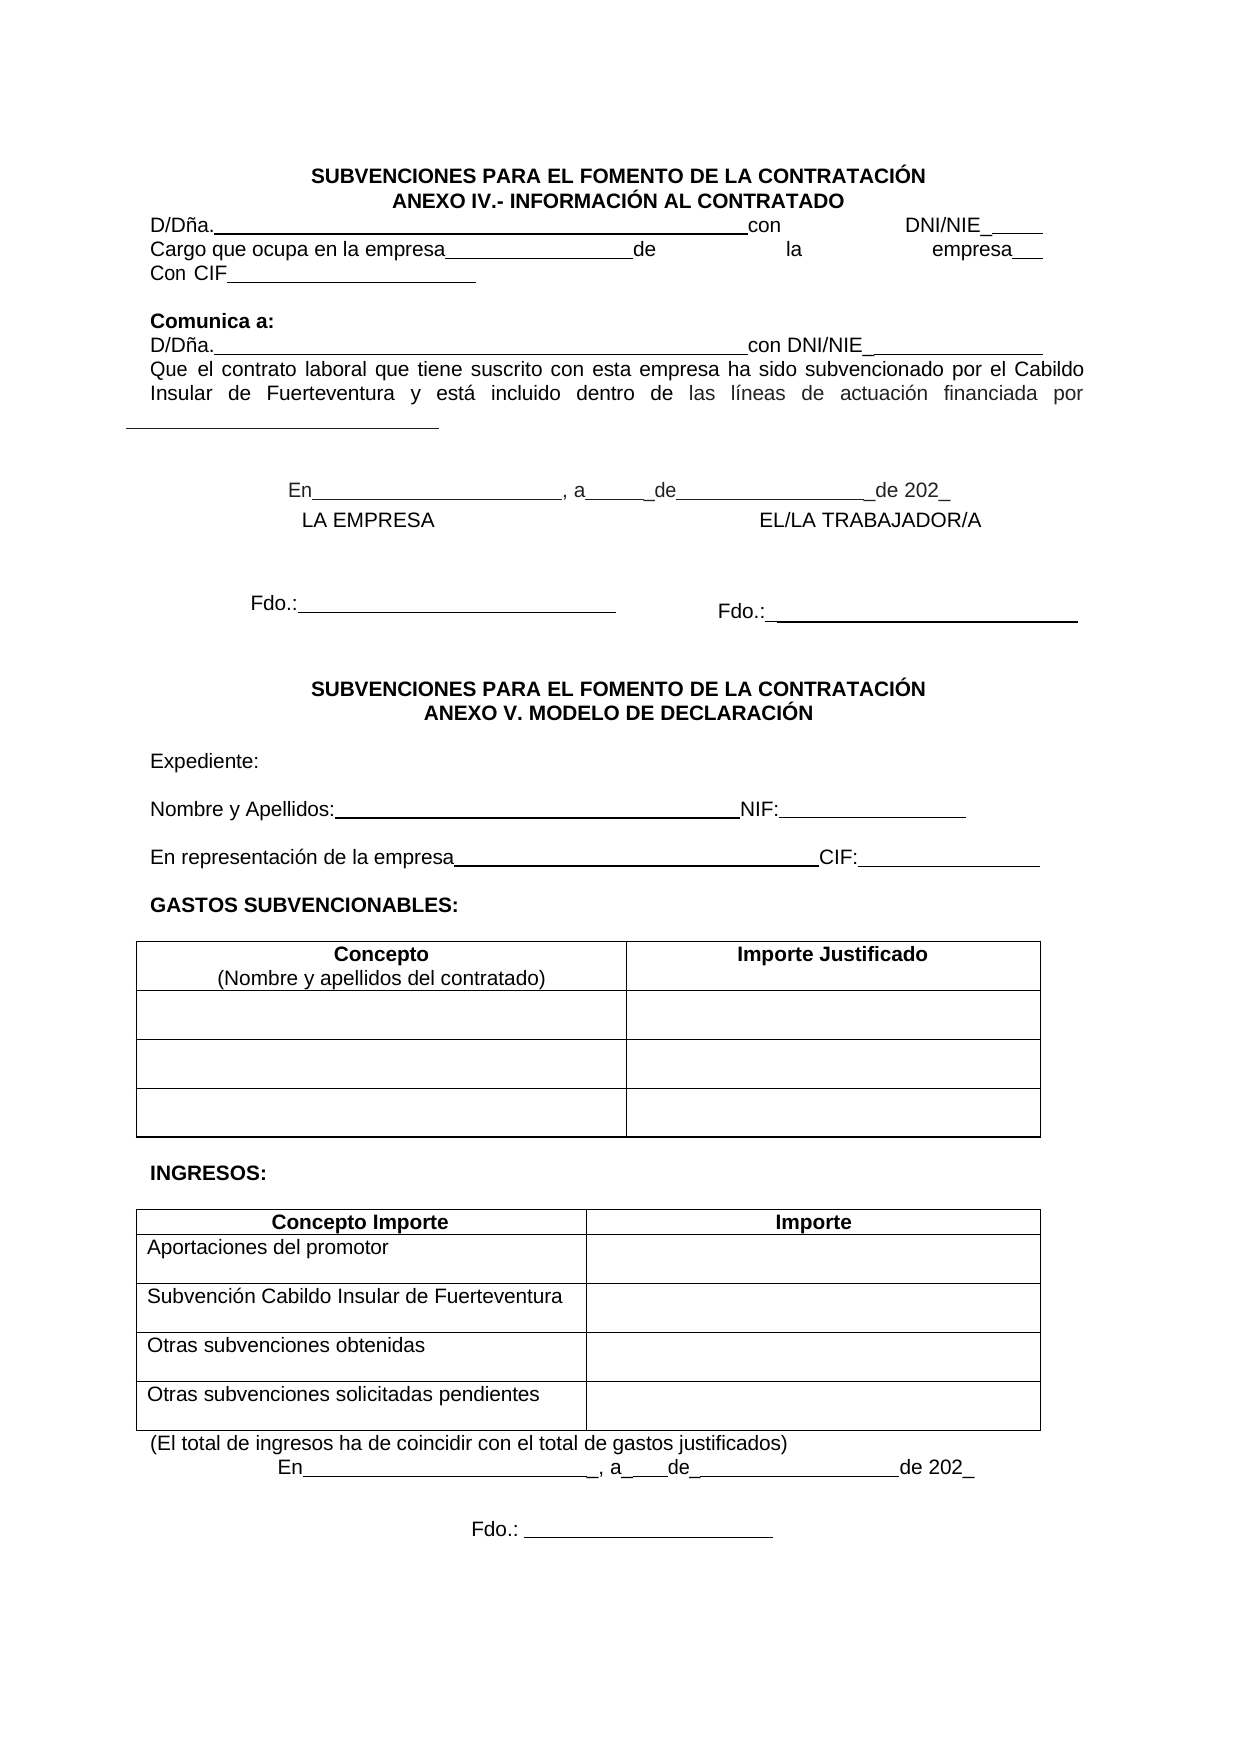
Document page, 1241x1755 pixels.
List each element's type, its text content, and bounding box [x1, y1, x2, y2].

text INGRESOS: [150, 1161, 1099, 1185]
text (El total de ingresos ha de coincidir con el total de gastos justificados) [150, 1431, 1099, 1455]
table_cell [137, 1089, 626, 1136]
subtitle GASTOS SUBVENCIONABLES: [150, 893, 1099, 917]
table_cell [137, 1040, 626, 1087]
text D/Dña. con DNI/NIE_ Que el contrato laboral que tiene suscrito con esta empresa ha sido subvencionado por el Cabildo Insular de Fuerteventura y está incluido dentro de las líneas de actuación financiada por [150, 333, 1089, 405]
table_cell [627, 991, 1040, 1038]
text Expediente: [150, 748, 1099, 772]
text En _, a_ de_ de 202_ Fdo.: [277, 1455, 975, 1541]
table_cell Aportaciones del promotor [137, 1235, 586, 1283]
table_cell [587, 1284, 1040, 1332]
subtitle SUBVENCIONES PARA EL FOMENTO DE LA CONTRATACIÓN ANEXO V. MODELO DE DECLARACIÓN [311, 676, 994, 724]
table_header Concepto (Nombre y apellidos del contratado) [137, 942, 626, 989]
subtitle Comunica a: [150, 309, 1099, 333]
text Fdo.: [250, 591, 616, 615]
table_cell [587, 1382, 1040, 1430]
table_header Concepto Importe [137, 1210, 586, 1234]
table_cell [587, 1235, 1040, 1283]
table_header Importe Justificado [627, 942, 1040, 989]
text Nombre y Apellidos: NIF: [150, 796, 1099, 821]
table_cell Otras subvenciones obtenidas [137, 1333, 586, 1381]
table_cell [627, 1040, 1040, 1087]
text Fdo.: [718, 599, 1099, 623]
table_cell Subvención Cabildo Insular de Fuerteventura [137, 1284, 586, 1332]
table_header Importe [587, 1210, 1040, 1234]
text En representación de la empresa CIF: [150, 844, 1099, 869]
text D/Dña. con DNI/NIE_ Cargo que ocupa en la empresa de la empresa Con CIF [150, 212, 1048, 285]
table_cell [137, 991, 626, 1038]
table_cell [587, 1333, 1040, 1381]
table_cell Otras subvenciones solicitadas pendientes [137, 1382, 586, 1430]
text SUBVENCIONES PARA EL FOMENTO DE LA CONTRATACIÓN ANEXO IV.- INFORMACIÓN AL CONTRATADO [311, 164, 994, 212]
text En , a _de _de 202_ LA EMPRESA EL/LA TRABAJADOR/A [288, 478, 982, 532]
table_cell [627, 1089, 1040, 1136]
